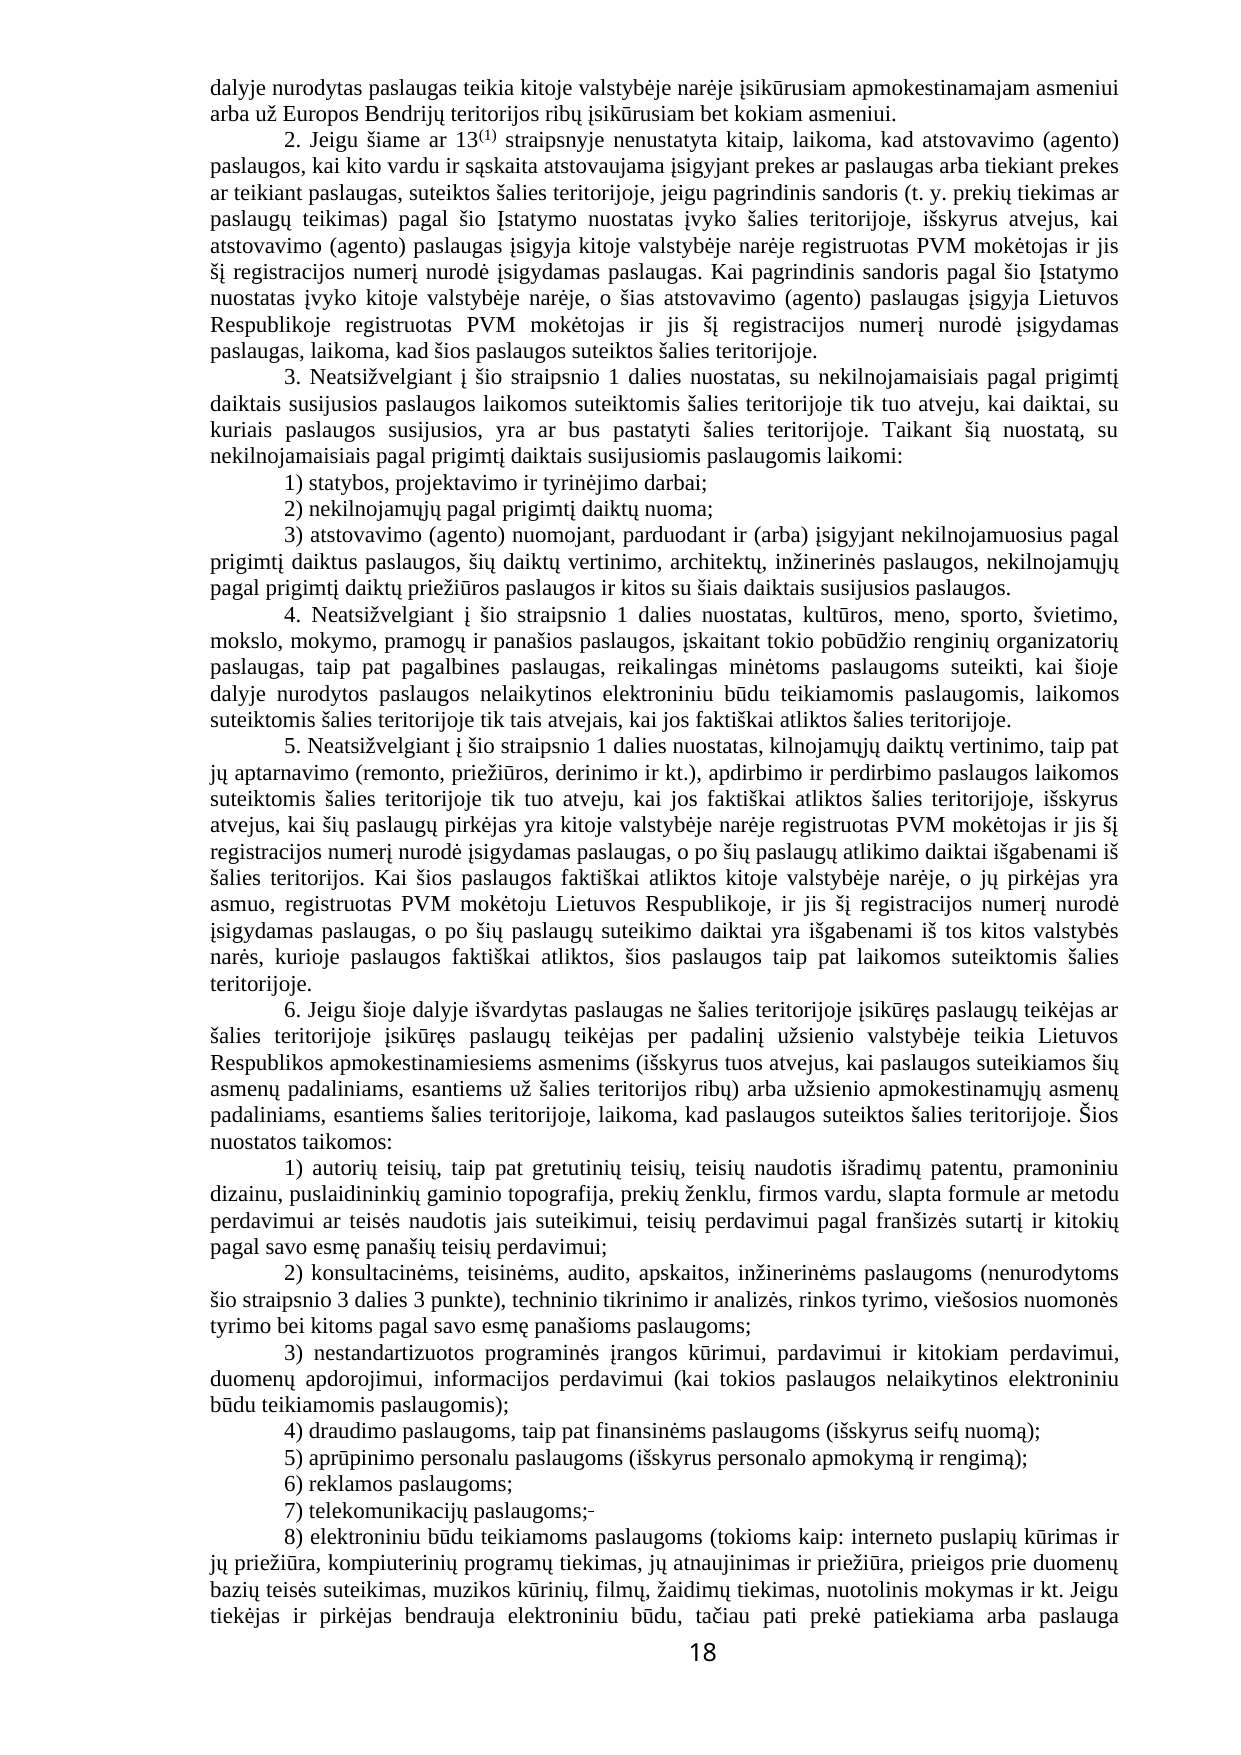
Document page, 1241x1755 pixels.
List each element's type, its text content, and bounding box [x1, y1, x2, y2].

text 5. Neatsižvelgiant į šio straipsnio 1 dalies nuostatas, kilnojamųjų daiktų vertinimo, taip pat jų aptarnavimo (remonto, priežiūros, derinimo ir kt.), apdirbimo ir perdirbimo paslaugos laikomos suteiktomis šalies teritorijoje tik tuo atveju, kai jos faktiškai atliktos šalies teritorijoje, išskyrus atvejus, kai šių paslaugų pirkėjas yra kitoje valstybėje narėje registruotas PVM mokėtojas ir jis šį registracijos numerį nurodė įsigydamas paslaugas, o po šių paslaugų atlikimo daiktai išgabenami iš šalies teritorijos. Kai šios paslaugos faktiškai atliktos kitoje valstybėje narėje, o jų pirkėjas yra asmuo, registruotas PVM mokėtoju Lietuvos Respublikoje, ir jis šį registracijos numerį nurodė įsigydamas paslaugas, o po šių paslaugų suteikimo daiktai yra išgabenami iš tos kitos valstybės narės, kurioje paslaugos faktiškai atliktos, šios paslaugos taip pat laikomos suteiktomis šalies teritorijoje. [210, 732, 1120, 996]
text 2. Jeigu šiame ar 13(1) straipsnyje nenustatyta kitaip, laikoma, kad atstovavimo (agento) paslaugos, kai kito vardu ir sąskaita atstovaujama įsigyjant prekes ar paslaugas arba tiekiant prekes ar teikiant paslaugas, suteiktos šalies teritorijoje, jeigu pagrindinis sandoris (t. y. prekių tiekimas ar paslaugų teikimas) pagal šio Įstatymo nuostatas įvyko šalies teritorijoje, išskyrus atvejus, kai atstovavimo (agento) paslaugas įsigyja kitoje valstybėje narėje registruotas PVM mokėtojas ir jis šį registracijos numerį nurodė įsigydamas paslaugas. Kai pagrindinis sandoris pagal šio Įstatymo nuostatas įvyko kitoje valstybėje narėje, o šias atstovavimo (agento) paslaugas įsigyja Lietuvos Respublikoje registruotas PVM mokėtojas ir jis šį registracijos numerį nurodė įsigydamas paslaugas, laikoma, kad šios paslaugos suteiktos šalies teritorijoje. [210, 126, 1120, 363]
text 3) atstovavimo (agento) nuomojant, parduodant ir (arba) įsigyjant nekilnojamuosius pagal prigimtį daiktus paslaugos, šių daiktų vertinimo, architektų, inžinerinės paslaugos, nekilnojamųjų pagal prigimtį daiktų priežiūros paslaugos ir kitos su šiais daiktais susijusios paslaugos. [210, 522, 1120, 601]
text 4. Neatsižvelgiant į šio straipsnio 1 dalies nuostatas, kultūros, meno, sporto, švietimo, mokslo, mokymo, pramogų ir panašios paslaugos, įskaitant tokio pobūdžio renginių organizatorių paslaugas, taip pat pagalbines paslaugas, reikalingas minėtoms paslaugoms suteikti, kai šioje dalyje nurodytos paslaugos nelaikytinos elektroniniu būdu teikiamomis paslaugomis, laikomos suteiktomis šalies teritorijoje tik tais atvejais, kai jos faktiškai atliktos šalies teritorijoje. [210, 601, 1120, 732]
text 1) autorių teisių, taip pat gretutinių teisių, teisių naudotis išradimų patentu, pramoniniu dizainu, puslaidininkių gaminio topografija, prekių ženklu, firmos vardu, slapta formule ar metodu perdavimui ar teisės naudotis jais suteikimui, teisių perdavimui pagal franšizės sutartį ir kitokių pagal savo esmę panašių teisių perdavimui; [210, 1154, 1120, 1259]
text 1) statybos, projektavimo ir tyrinėjimo darbai; [210, 469, 1120, 495]
text 7) telekomunikacijų paslaugoms; [210, 1497, 1120, 1523]
text 2) konsultacinėms, teisinėms, audito, apskaitos, inžinerinėms paslaugoms (nenurodytoms šio straipsnio 3 dalies 3 punkte), techninio tikrinimo ir analizės, rinkos tyrimo, viešosios nuomonės tyrimo bei kitoms pagal savo esmę panašioms paslaugoms; [210, 1259, 1120, 1338]
text 6) reklamos paslaugoms; [210, 1470, 1120, 1497]
text 8) elektroniniu būdu teikiamoms paslaugoms (tokioms kaip: interneto puslapių kūrimas ir jų priežiūra, kompiuterinių programų tiekimas, jų atnaujinimas ir priežiūra, prieigos prie duomenų bazių teisės suteikimas, muzikos kūrinių, filmų, žaidimų tiekimas, nuotolinis mokymas ir kt. Jeigu tiekėjas ir pirkėjas bendrauja elektroniniu būdu, tačiau pati prekė patiekiama arba paslauga [210, 1523, 1120, 1628]
text 2) nekilnojamųjų pagal prigimtį daiktų nuoma; [210, 495, 1120, 522]
text 6. Jeigu šioje dalyje išvardytas paslaugas ne šalies teritorijoje įsikūręs paslaugų teikėjas ar šalies teritorijoje įsikūręs paslaugų teikėjas per padalinį užsienio valstybėje teikia Lietuvos Respublikos apmokestinamiesiems asmenims (išskyrus tuos atvejus, kai paslaugos suteikiamos šių asmenų padaliniams, esantiems už šalies teritorijos ribų) arba užsienio apmokestinamųjų asmenų padaliniams, esantiems šalies teritorijoje, laikoma, kad paslaugos suteiktos šalies teritorijoje. Šios nuostatos taikomos: [210, 996, 1120, 1154]
text 3. Neatsižvelgiant į šio straipsnio 1 dalies nuostatas, su nekilnojamaisiais pagal prigimtį daiktais susijusios paslaugos laikomos suteiktomis šalies teritorijoje tik tuo atveju, kai daiktai, su kuriais paslaugos susijusios, yra ar bus pastatyti šalies teritorijoje. Taikant šią nuostatą, su nekilnojamaisiais pagal prigimtį daiktais susijusiomis paslaugomis laikomi: [210, 363, 1120, 469]
text dalyje nurodytas paslaugas teikia kitoje valstybėje narėje įsikūrusiam apmokestinamajam asmeniui arba už Europos Bendrijų teritorijos ribų įsikūrusiam bet kokiam asmeniui. [210, 73, 1120, 126]
text 4) draudimo paslaugoms, taip pat finansinėms paslaugoms (išskyrus seifų nuomą); [210, 1418, 1120, 1444]
text 3) nestandartizuotos programinės įrangos kūrimui, pardavimui ir kitokiam perdavimui, duomenų apdorojimui, informacijos perdavimui (kai tokios paslaugos nelaikytinos elektroniniu būdu teikiamomis paslaugomis); [210, 1338, 1120, 1418]
text 5) aprūpinimo personalu paslaugoms (išskyrus personalo apmokymą ir rengimą); [210, 1444, 1120, 1470]
